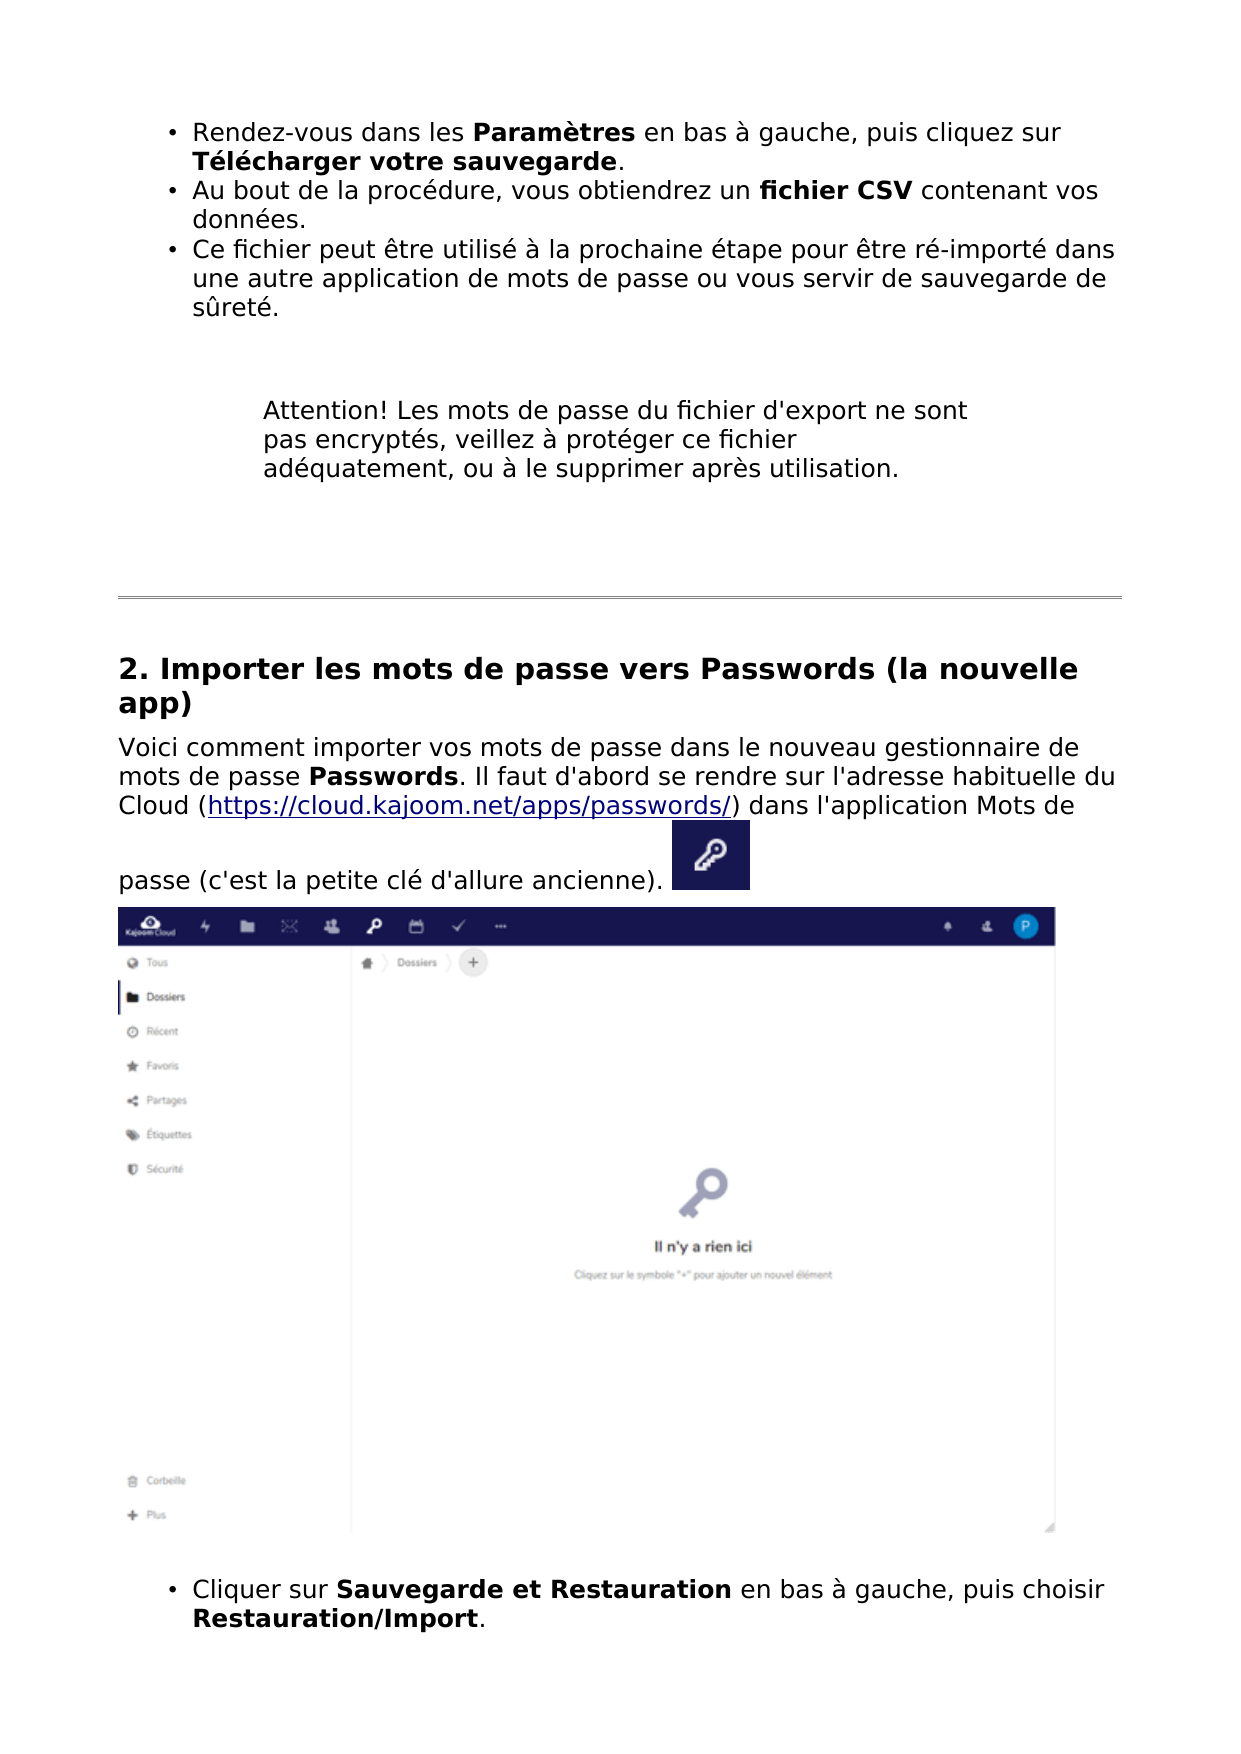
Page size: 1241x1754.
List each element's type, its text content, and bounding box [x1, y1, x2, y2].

table_header Attention! Les mots de passe du fichier d'export ne sont pas encryptés, veillez à protéger ce fichier adéquatement, ou à le supprimer après utilisation. [228, 361, 1013, 519]
text Voici comment importer vos mots de passe dans le nouveau gestionnaire de mots de passe Passwords. Il faut d'abord se rendre sur l'adresse habituelle du Cloud (https://cloud.kajoom.net/apps/passwords/) dans l'application Mots de passe (c'est la petite clé d'allure ancienne). [118, 733, 1122, 895]
list Rendez-vous dans les Paramètres en bas à gauche, puis cliquez sur Télécharger votre sauvegarde. [177, 118, 1122, 176]
subtitle 2. Importer les mots de passe vers Passwords (la nouvelle app) [118, 653, 1122, 721]
list Ce fichier peut être utilisé à la prochaine étape pour être ré-importé dans une autre application de mots de passe ou vous servir de sauvegarde de sûreté. [177, 235, 1122, 322]
picture [118, 907, 1056, 1533]
list Au bout de la procédure, vous obtiendrez un fichier CSV contenant vos données. [177, 176, 1122, 235]
list Cliquer sur Sauvegarde et Restauration en bas à gauche, puis choisir Restauration/Import. [177, 1575, 1122, 1633]
picture [672, 820, 750, 890]
